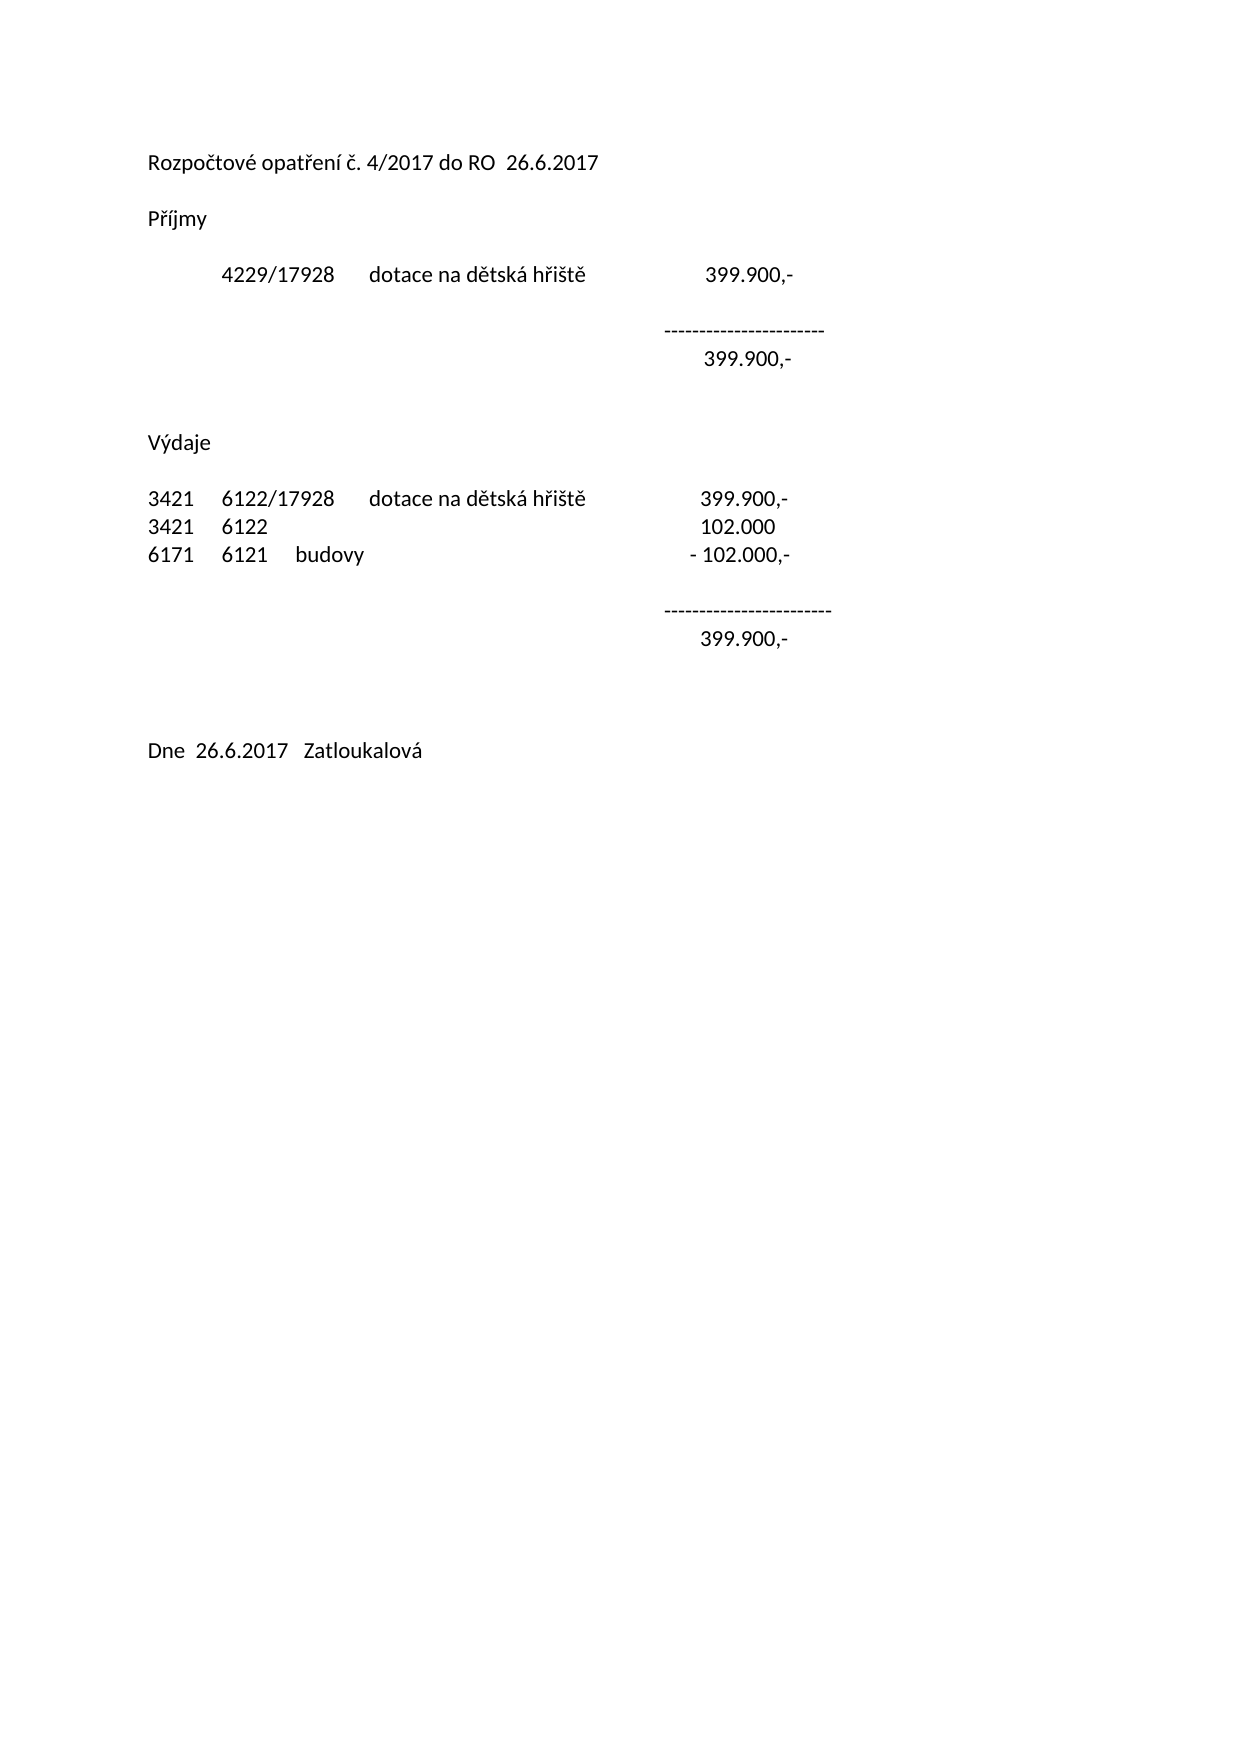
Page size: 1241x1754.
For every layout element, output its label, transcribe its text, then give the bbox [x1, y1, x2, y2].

text 399.900,- [148, 624, 1093, 652]
text Dne 26.6.2017 Zatloukalová [148, 736, 1093, 764]
text Výdaje [148, 428, 1093, 456]
text ------------------------ [148, 596, 1093, 624]
text 6171 6121 budovy - 102.000,- [148, 540, 1093, 568]
text 3421 6122/17928 dotace na dětská hřiště 399.900,- [148, 484, 1093, 512]
text ----------------------- 399.900,- [148, 316, 1093, 372]
text 4229/17928 dotace na dětská hřiště 399.900,- [148, 260, 1093, 288]
text Příjmy [148, 204, 1093, 232]
text Rozpočtové opatření č. 4/2017 do RO 26.6.2017 [148, 148, 1093, 176]
text 3421 6122 102.000 [148, 512, 1093, 540]
